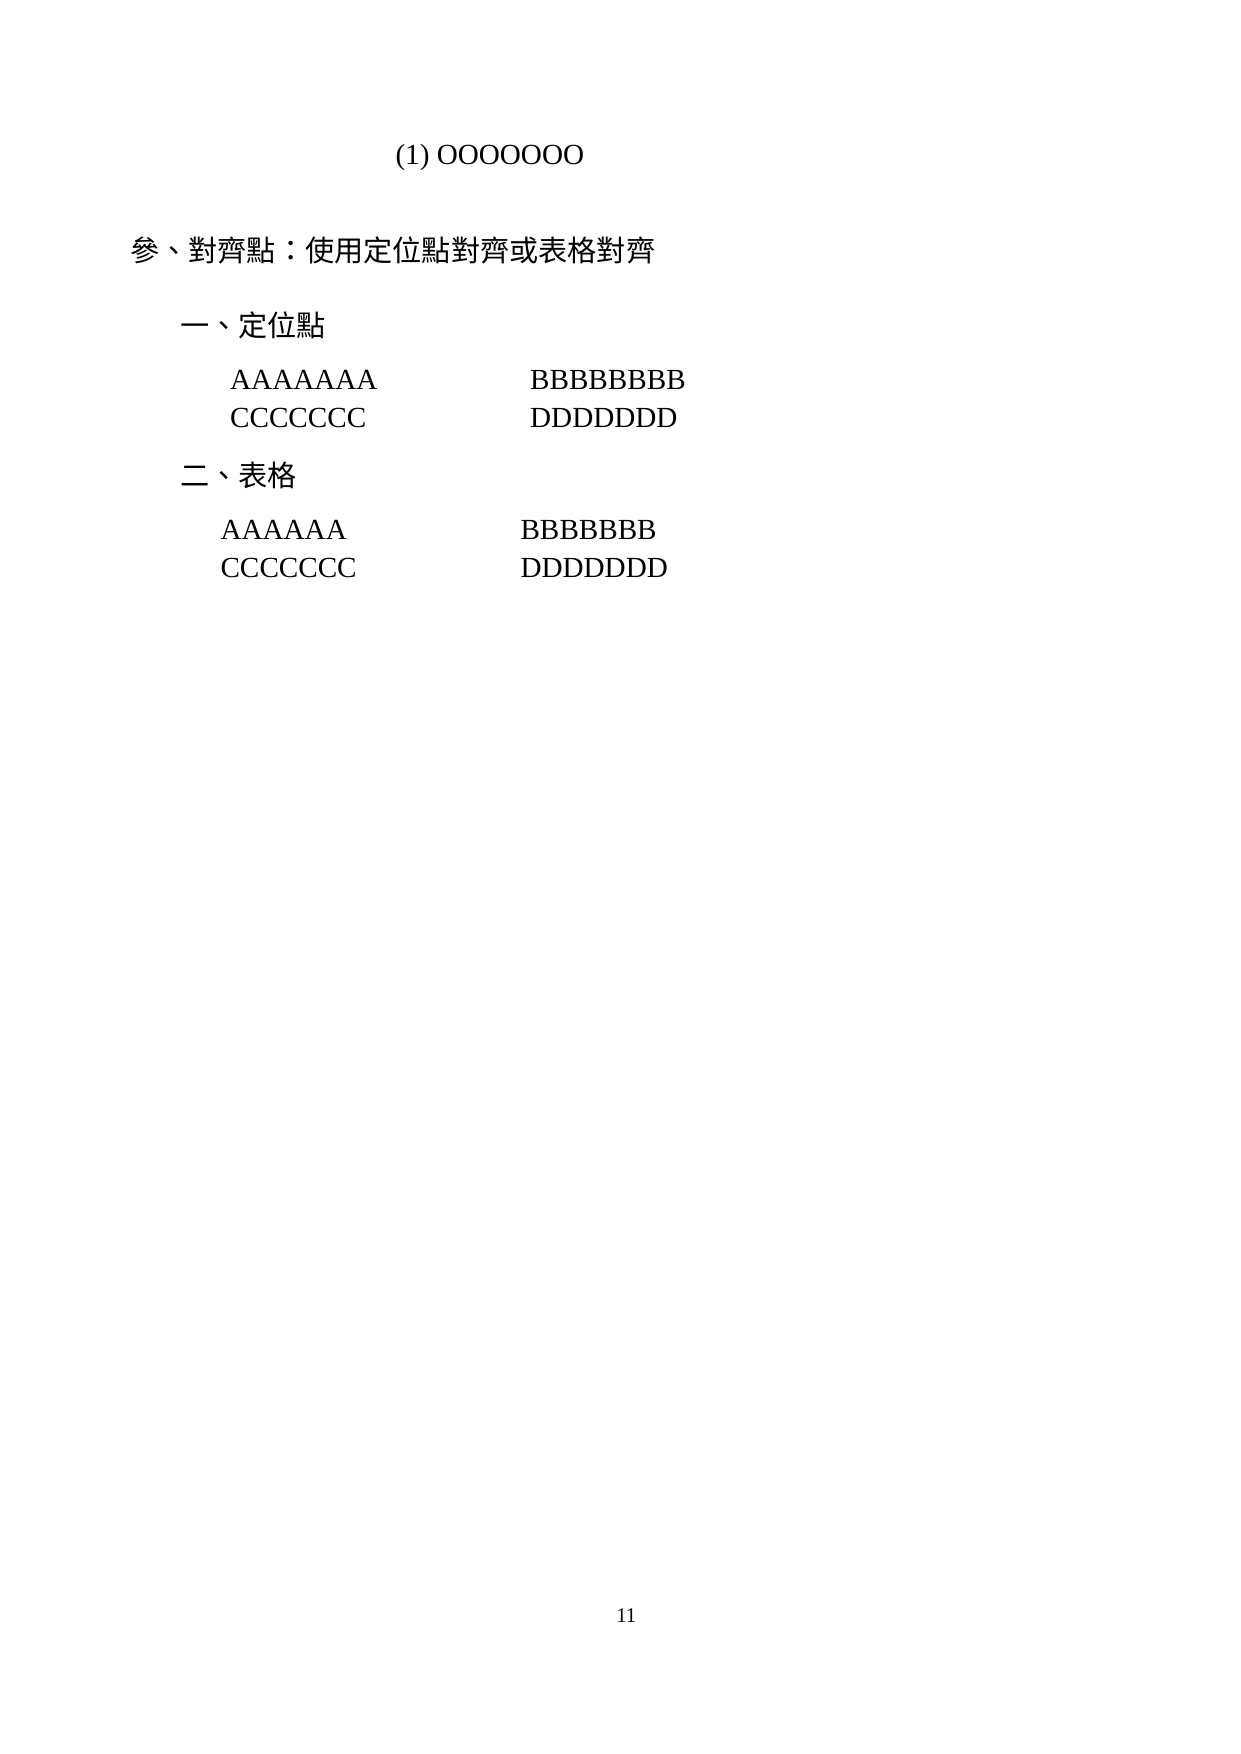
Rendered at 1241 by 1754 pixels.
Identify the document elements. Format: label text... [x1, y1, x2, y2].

table_header (1) OOOOOOO [243, 136, 755, 173]
text 參、對齊點：使用定位點對齊或表格對齊 [130, 211, 1122, 286]
table_header BBBBBBB [518, 511, 742, 548]
text 一、定位點 [180, 286, 1122, 361]
text CCCCCCC DDDDDDD [130, 398, 1122, 436]
text AAAAAAA BBBBBBBB [130, 361, 1122, 398]
text 二、表格 [180, 436, 1122, 511]
table_cell [218, 586, 517, 665]
table_cell CCCCCCC [218, 548, 517, 586]
table_cell DDDDDDD [518, 548, 742, 586]
table_cell [518, 586, 742, 665]
table_header AAAAAA [218, 511, 517, 548]
